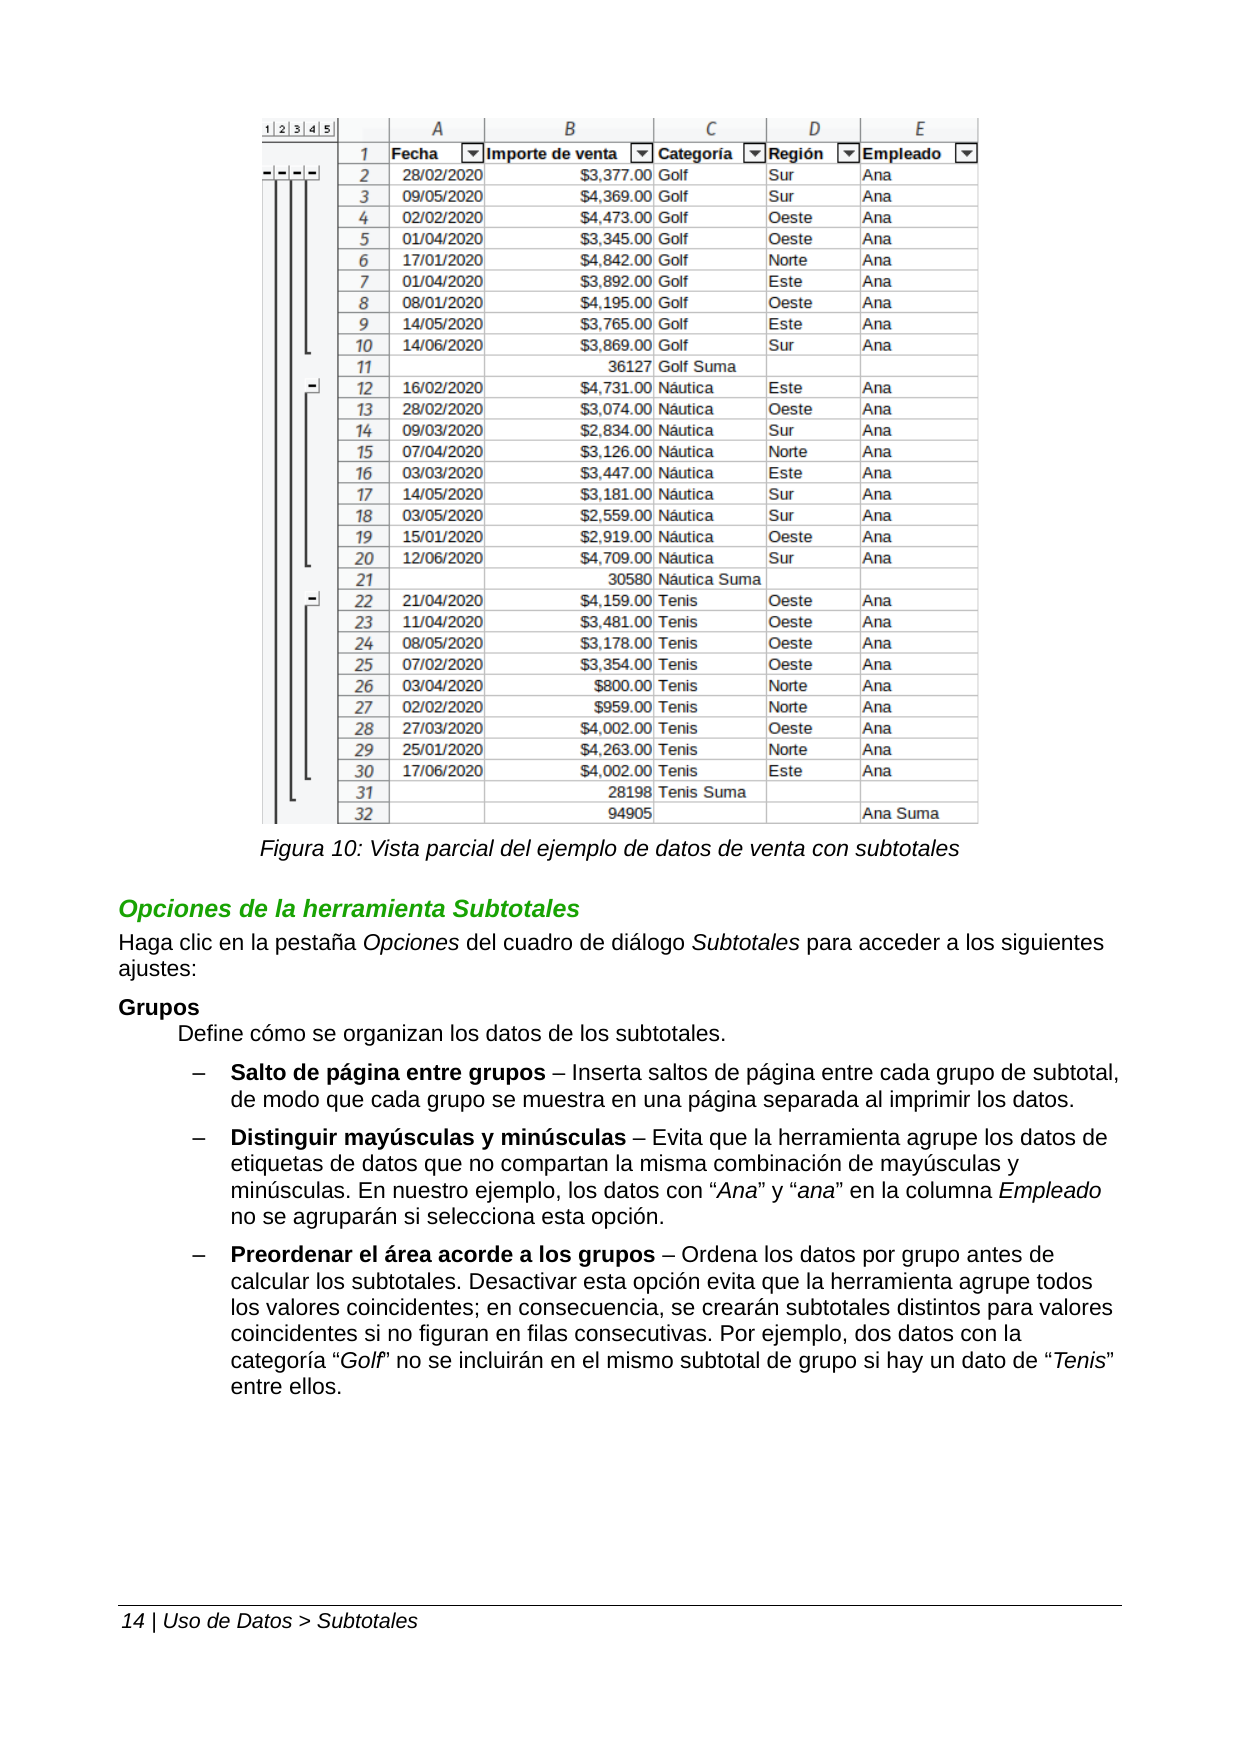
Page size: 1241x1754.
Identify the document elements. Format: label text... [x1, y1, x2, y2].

list Distinguir mayúsculas y minúsculas – Evita que la herramienta agrupe los datos de etiquetas de datos que no compartan la misma combinación de mayúsculas y minúsculas. En nuestro ejemplo, los datos con “Ana” y “ana” en la columna Empleado no se agruparán si selecciona esta opción. [192, 1124, 1122, 1229]
picture [262, 118, 979, 824]
text Haga clic en la pestaña Opciones del cuadro de diálogo Subtotales para acceder a los siguientes ajustes: [118, 929, 1122, 982]
text Define cómo se organizan los datos de los subtotales. [177, 1020, 1122, 1047]
list Preordenar el área acorde a los grupos – Ordena los datos por grupo antes de calcular los subtotales. Desactivar esta opción evita que la herramienta agrupe todos los valores coincidentes; en consecuencia, se crearán subtotales distintos para valores coincidentes si no figuran en filas consecutivas. Por ejemplo, dos datos con la categoría “Golf” no se incluirán en el mismo subtotal de grupo si hay un dato de “Tenis” entre ellos. [192, 1241, 1122, 1399]
subtitle Opciones de la herramienta Subtotales [118, 894, 1122, 923]
text Grupos [118, 994, 1122, 1020]
text Figura 10: Vista parcial del ejemplo de datos de venta con subtotales [259, 835, 981, 862]
list Salto de página entre grupos – Inserta saltos de página entre cada grupo de subtotal, de modo que cada grupo se muestra en una página separada al imprimir los datos. [192, 1059, 1122, 1112]
